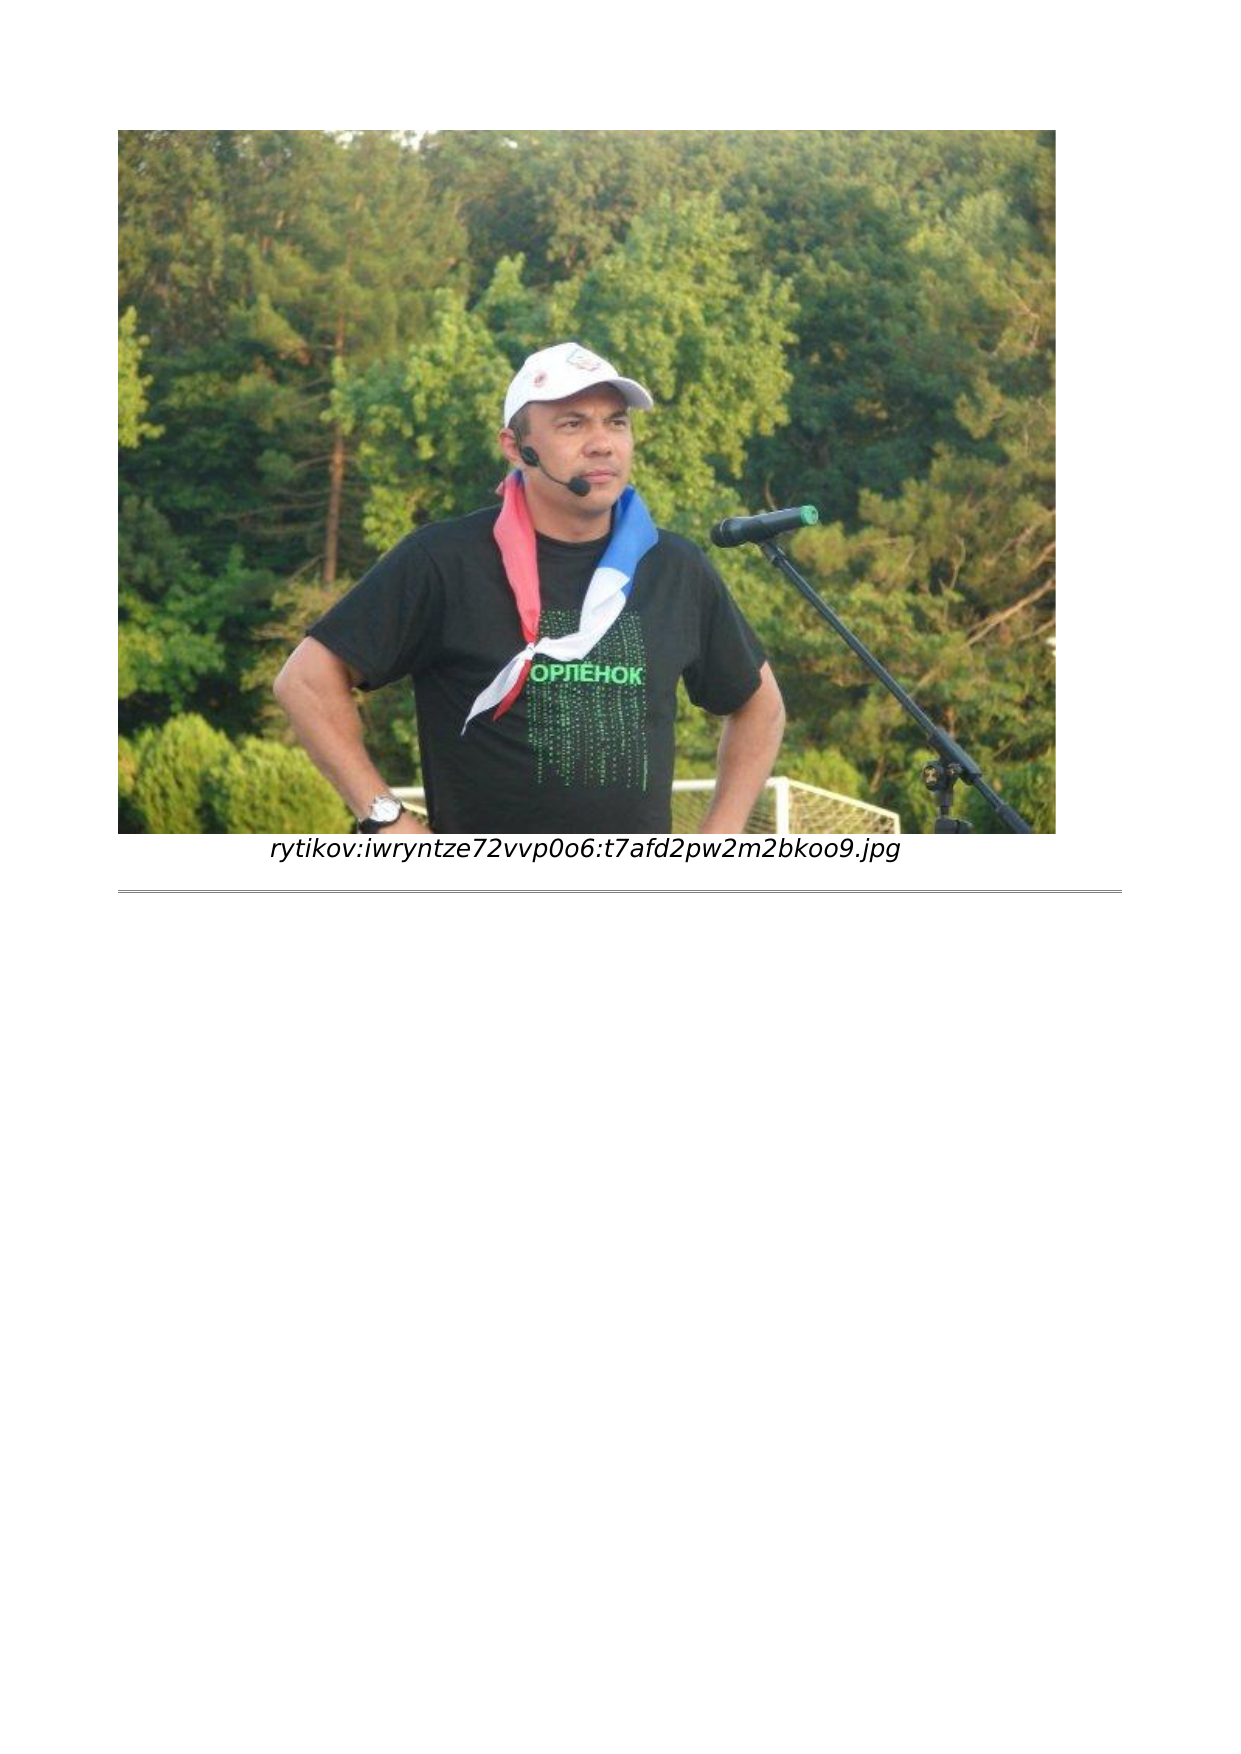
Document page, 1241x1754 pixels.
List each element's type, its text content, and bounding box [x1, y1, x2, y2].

picture [118, 130, 1056, 834]
text rytikov:iwryntze72vvp0o6:t7afd2pw2m2bkoo9.jpg [118, 834, 1056, 863]
